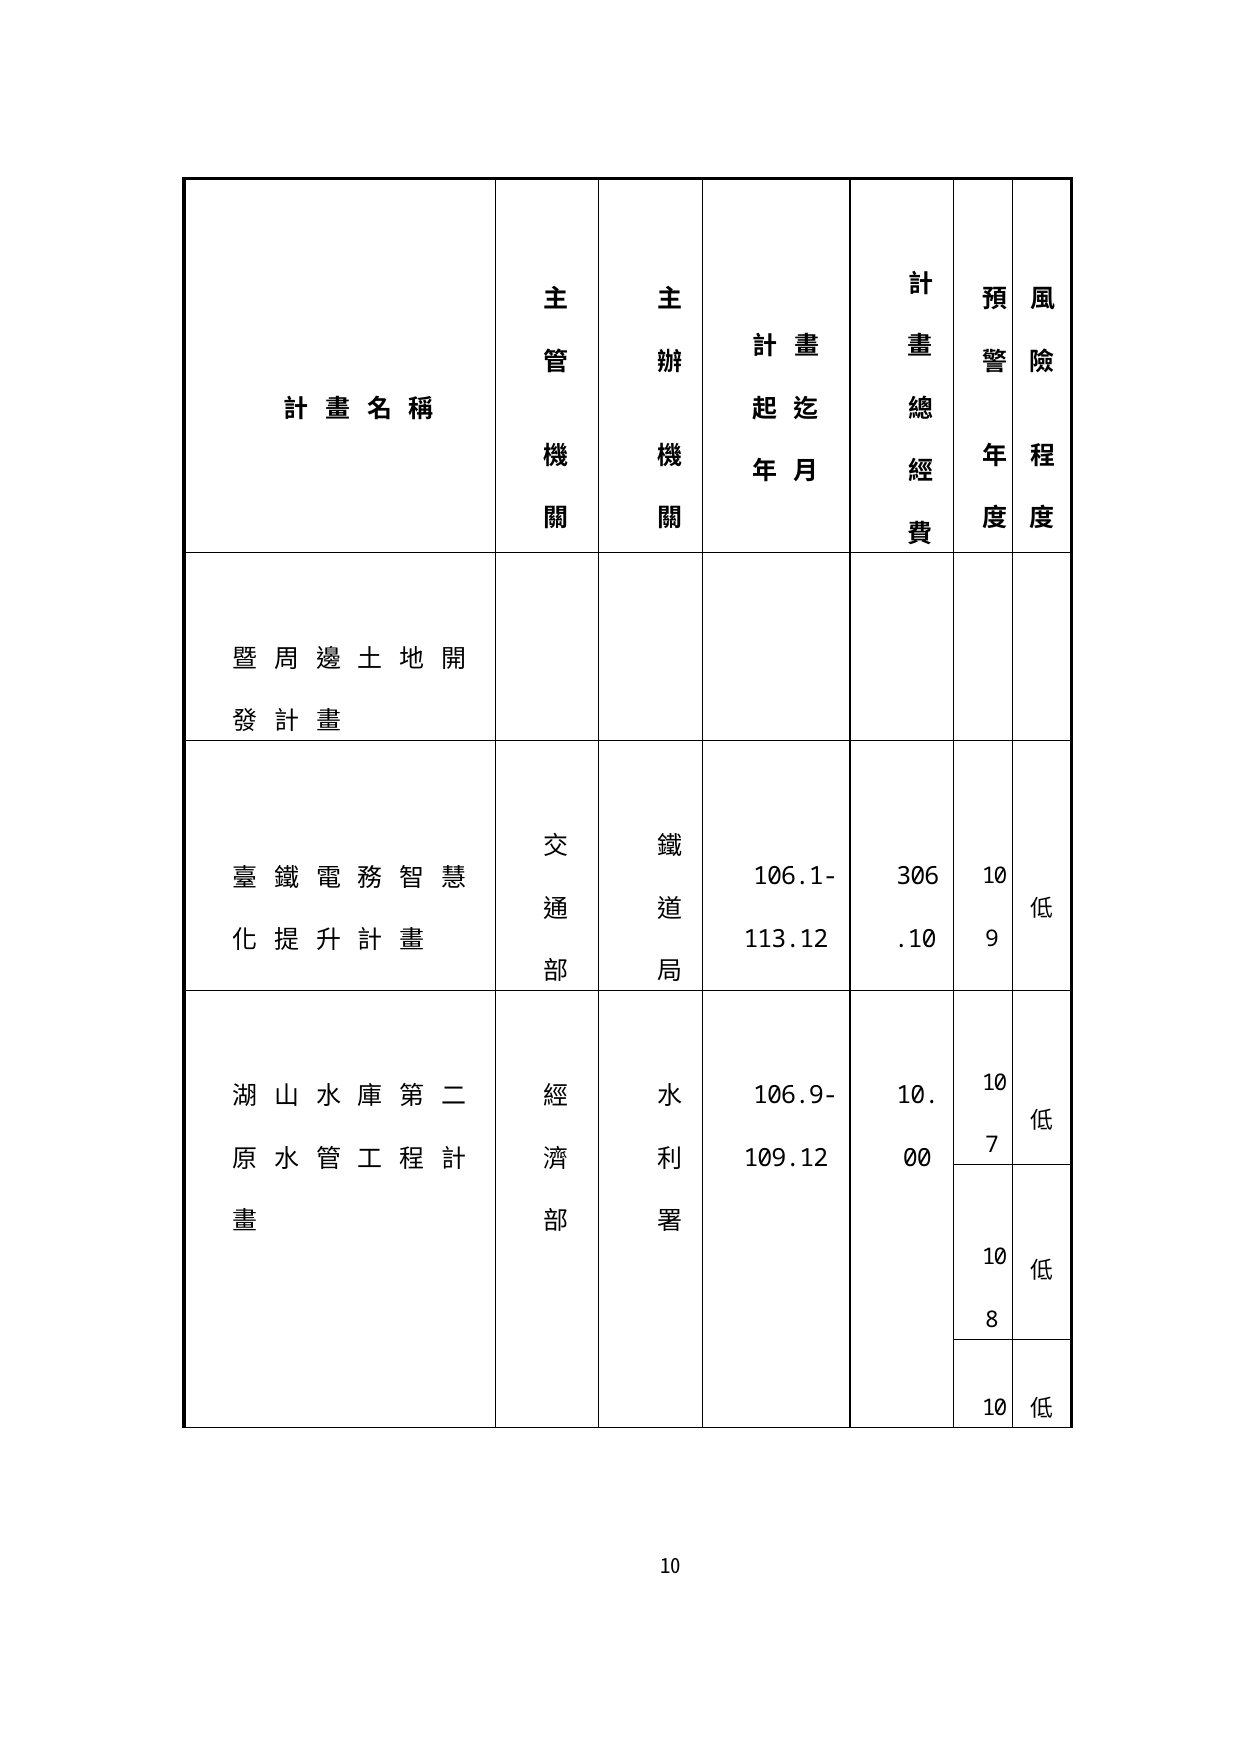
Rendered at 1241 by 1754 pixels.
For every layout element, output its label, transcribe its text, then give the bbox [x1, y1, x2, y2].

table_header 計畫名稱 [186, 180, 495, 552]
table_cell 低 [1013, 1165, 1070, 1339]
table_cell 低 [1013, 741, 1070, 990]
table_cell 經濟部 [496, 991, 598, 1427]
table_cell 低 [1013, 991, 1070, 1164]
table_cell 暨周邊土地開發計畫 [186, 553, 495, 740]
table_header 預警 年度 [954, 180, 1012, 552]
table_cell 109 [954, 741, 1012, 990]
table_header 主管 機關 [496, 180, 598, 552]
table_cell 107 [954, 991, 1012, 1164]
table_cell 臺鐵電務智慧化提升計畫 [186, 741, 495, 990]
table_cell 106.9-109.12 [703, 991, 849, 1427]
table_cell 交通部 [496, 741, 598, 990]
table_cell [954, 553, 1012, 740]
table_cell 鐵道局 [599, 741, 702, 990]
table_cell [599, 553, 702, 740]
table_cell 10 [954, 1340, 1012, 1427]
table_cell 低 [1013, 1340, 1070, 1427]
table_header 計畫 總經費 [851, 180, 953, 552]
table_cell 湖山水庫第二原水管工程計畫 [186, 991, 495, 1427]
table_cell [1013, 553, 1070, 740]
table_cell 水利署 [599, 991, 702, 1427]
table_cell [851, 553, 953, 740]
table_cell 108 [954, 1165, 1012, 1339]
table_cell [703, 553, 849, 740]
table_header 主辦 機關 [599, 180, 702, 552]
table_cell 306.10 [851, 741, 953, 990]
table_cell 10.00 [851, 991, 953, 1427]
table_cell 106.1-113.12 [703, 741, 849, 990]
table_header 風險 程度 [1013, 180, 1070, 552]
table_cell [496, 553, 598, 740]
table_header 計畫起迄 年月 [703, 180, 849, 552]
